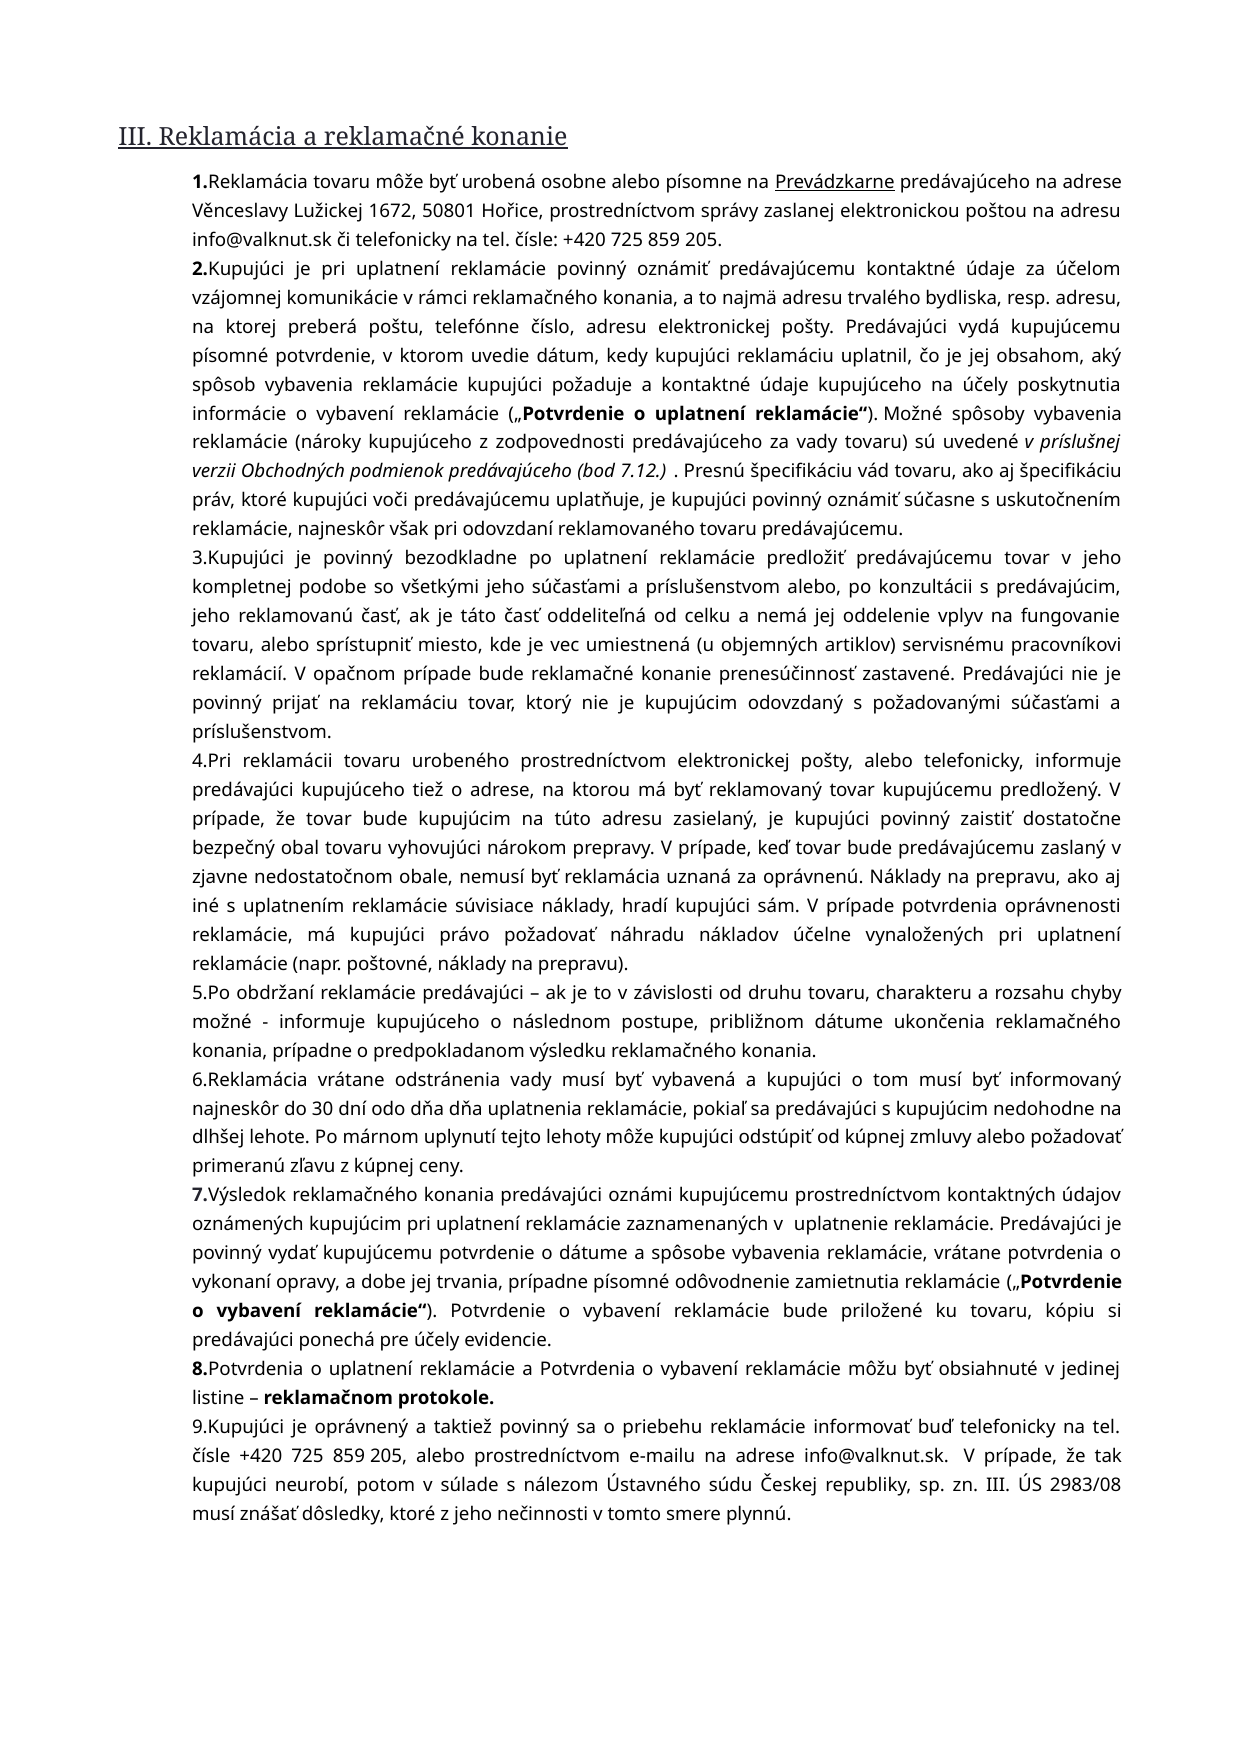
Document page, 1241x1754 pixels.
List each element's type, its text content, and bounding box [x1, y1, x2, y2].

subtitle Potvrdenia o uplatnení reklamácie a Potvrdenia o vybavení reklamácie môžu byť obsiahnuté v jedinej listine – reklamačnom protokole. [118, 1352, 1122, 1410]
subtitle Kupujúci je oprávnený a taktiež povinný sa o priebehu reklamácie informovať buď telefonicky na tel. čísle +420 725 859 205, alebo prostredníctvom e-mailu na adrese info@valknut.sk. V prípade, že tak kupujúci neurobí, potom v súlade s nálezom Ústavného súdu Českej republiky, sp. zn. III. ÚS 2983/08 musí znášať dôsledky, ktoré z jeho nečinnosti v tomto smere plynnú. [118, 1410, 1122, 1526]
subtitle Reklamácia vrátane odstránenia vady musí byť vybavená a kupujúci o tom musí byť informovaný najneskôr do 30 dní odo dňa dňa uplatnenia reklamácie, pokiaľ sa predávajúci s kupujúcim nedohodne na dlhšej lehote. Po márnom uplynutí tejto lehoty môže kupujúci odstúpiť od kúpnej zmluvy alebo požadovať primeranú zľavu z kúpnej ceny. [118, 1062, 1122, 1178]
subtitle Výsledok reklamačného konania predávajúci oznámi kupujúcemu prostredníctvom kontaktných údajov oznámených kupujúcim pri uplatnení reklamácie zaznamenaných v uplatnenie reklamácie. Predávajúci je povinný vydať kupujúcemu potvrdenie o dátume a spôsobe vybavenia reklamácie, vrátane potvrdenia o vykonaní opravy, a dobe jej trvania, prípadne písomné odôvodnenie zamietnutia reklamácie („Potvrdenie o vybavení reklamácie“). Potvrdenie o vybavení reklamácie bude priložené ku tovaru, kópiu si predávajúci ponechá pre účely evidencie. [118, 1178, 1122, 1352]
subtitle Kupujúci je povinný bezodkladne po uplatnení reklamácie predložiť predávajúcemu tovar v jeho kompletnej podobe so všetkými jeho súčasťami a príslušenstvom alebo, po konzultácii s predávajúcim, jeho reklamovanú časť, ak je táto časť oddeliteľná od celku a nemá jej oddelenie vplyv na fungovanie tovaru, alebo sprístupniť miesto, kde je vec umiestnená (u objemných artiklov) servisnému pracovníkovi reklamácií. V opačnom prípade bude reklamačné konanie prenesúčinnosť zastavené. Predávajúci nie je povinný prijať na reklamáciu tovar, ktorý nie je kupujúcim odovzdaný s požadovanými súčasťami a príslušenstvom. [118, 541, 1122, 744]
subtitle Po obdržaní reklamácie predávajúci – ak je to v závislosti od druhu tovaru, charakteru a rozsahu chyby možné - informuje kupujúceho o následnom postupe, približnom dátume ukončenia reklamačného konania, prípadne o predpokladanom výsledku reklamačného konania. [118, 976, 1122, 1062]
subtitle Pri reklamácii tovaru urobeného prostredníctvom elektronickej pošty, alebo telefonicky, informuje predávajúci kupujúceho tiež o adrese, na ktorou má byť reklamovaný tovar kupujúcemu predložený. V prípade, že tovar bude kupujúcim na túto adresu zasielaný, je kupujúci povinný zaistiť dostatočne bezpečný obal tovaru vyhovujúci nárokom prepravy. V prípade, keď tovar bude predávajúcemu zaslaný v zjavne nedostatočnom obale, nemusí byť reklamácia uznaná za oprávnenú. Náklady na prepravu, ako aj iné s uplatnením reklamácie súvisiace náklady, hradí kupujúci sám. V prípade potvrdenia oprávnenosti reklamácie, má kupujúci právo požadovať náhradu nákladov účelne vynaložených pri uplatnení reklamácie (napr. poštovné, náklady na prepravu). [118, 744, 1122, 976]
subtitle Reklamácia tovaru môže byť urobená osobne alebo písomne na Prevádzkarne predávajúceho na adrese Věnceslavy Lužickej 1672, 50801 Hořice, prostredníctvom správy zaslanej elektronickou poštou na adresu info@valknut.sk či telefonicky na tel. čísle: +420 725 859 205. [118, 165, 1122, 252]
subtitle III. Reklamácia a reklamačné konanie [118, 118, 1122, 152]
subtitle Kupujúci je pri uplatnení reklamácie povinný oznámiť predávajúcemu kontaktné údaje za účelom vzájomnej komunikácie v rámci reklamačného konania, a to najmä adresu trvalého bydliska, resp. adresu, na ktorej preberá poštu, telefónne číslo, adresu elektronickej pošty. Predávajúci vydá kupujúcemu písomné potvrdenie, v ktorom uvedie dátum, kedy kupujúci reklamáciu uplatnil, čo je jej obsahom, aký spôsob vybavenia reklamácie kupujúci požaduje a kontaktné údaje kupujúceho na účely poskytnutia informácie o vybavení reklamácie („Potvrdenie o uplatnení reklamácie“). Možné spôsoby vybavenia reklamácie (nároky kupujúceho z zodpovednosti predávajúceho za vady tovaru) sú uvedené v príslušnej verzii Obchodných podmienok predávajúceho (bod 7.12.) . Presnú špecifikáciu vád tovaru, ako aj špecifikáciu práv, ktoré kupujúci voči predávajúcemu uplatňuje, je kupujúci povinný oznámiť súčasne s uskutočnením reklamácie, najneskôr však pri odovzdaní reklamovaného tovaru predávajúcemu. [118, 252, 1122, 541]
